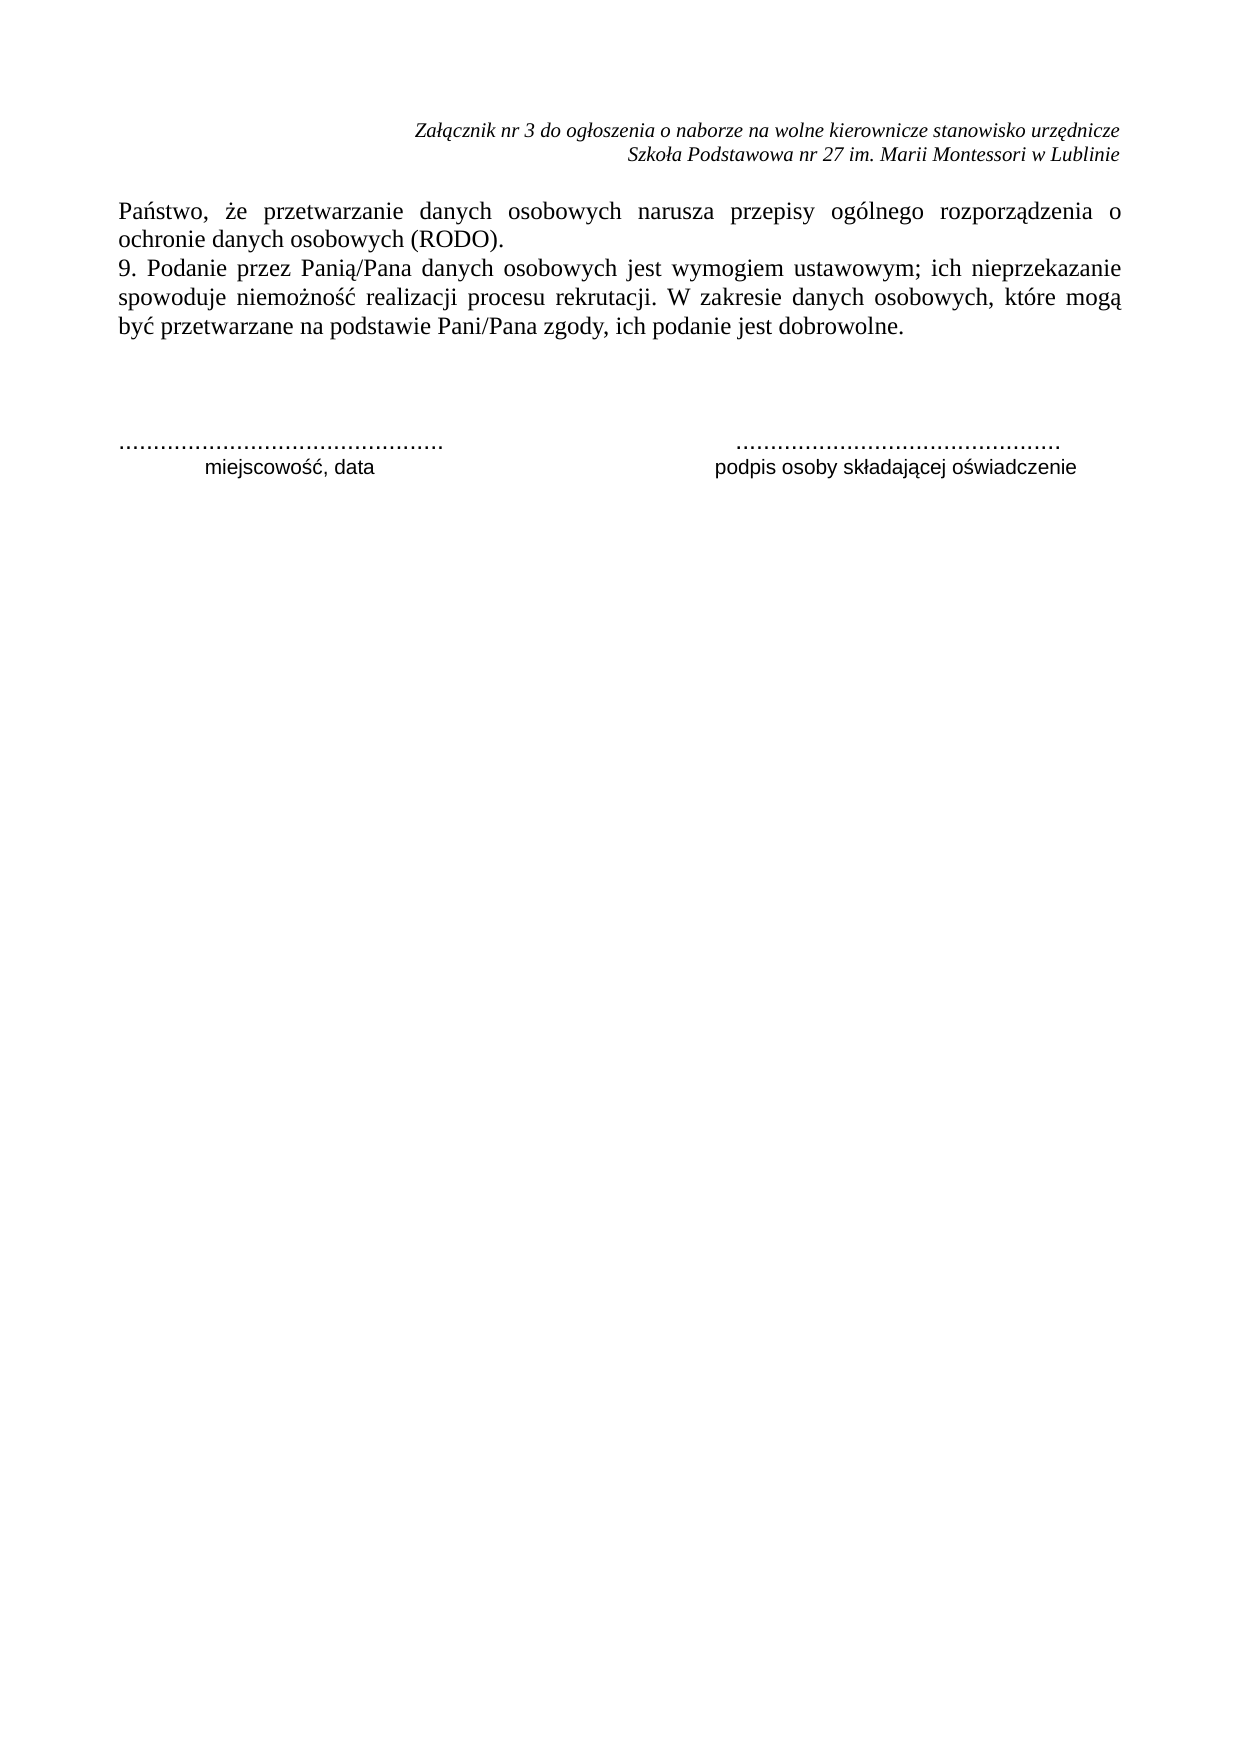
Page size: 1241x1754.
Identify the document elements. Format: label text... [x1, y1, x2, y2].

text Państwo, że przetwarzanie danych osobowych narusza przepisy ogólnego rozporządzenia o ochronie danych osobowych (RODO). [118, 196, 1122, 253]
text miejscowość, data podpis osoby składającej oświadczenie [118, 454, 1122, 478]
text 9. Podanie przez Panią/Pana danych osobowych jest wymogiem ustawowym; ich nieprzekazanie spowoduje niemożność realizacji procesu rekrutacji. W zakresie danych osobowych, które mogą być przetwarzane na podstawie Pani/Pana zgody, ich podanie jest dobrowolne. [118, 253, 1122, 339]
text ............................................... ............................................... [118, 426, 1122, 454]
